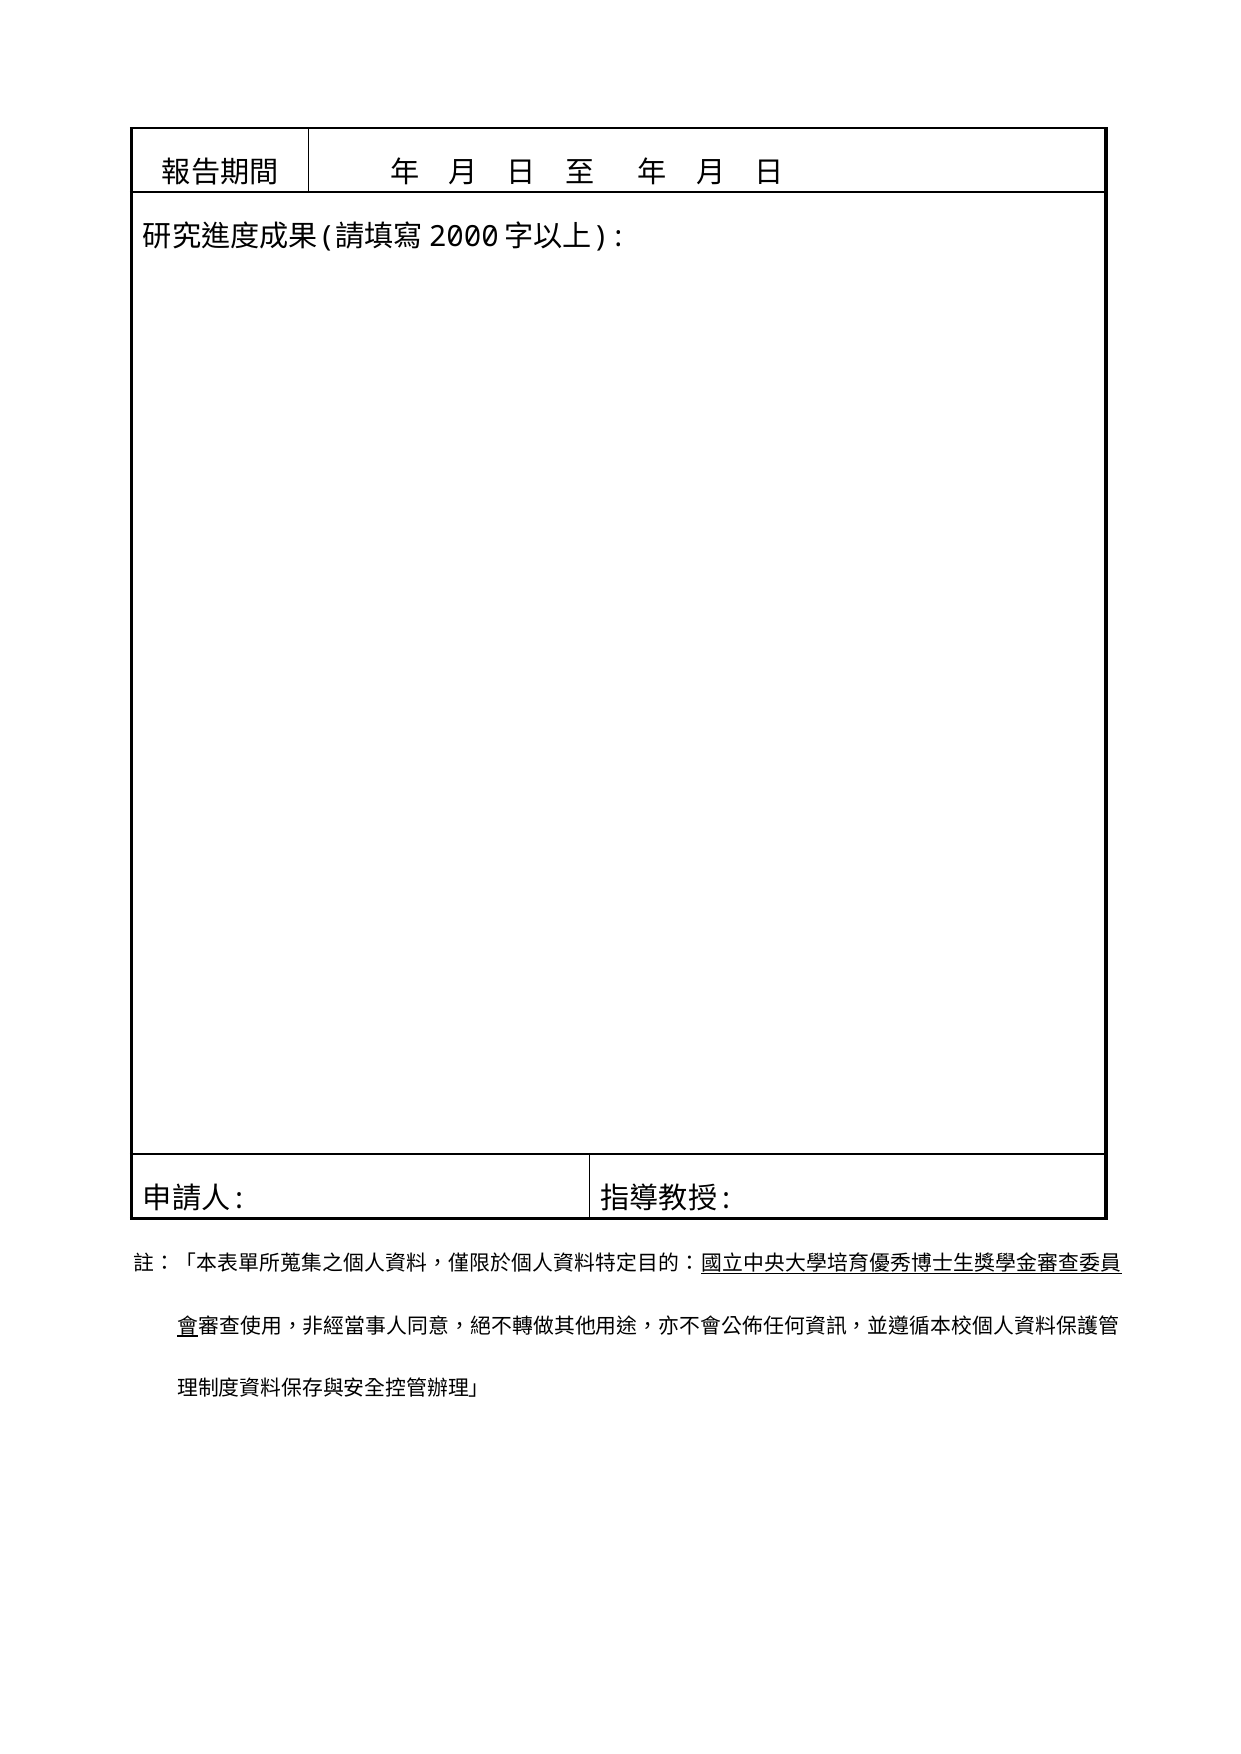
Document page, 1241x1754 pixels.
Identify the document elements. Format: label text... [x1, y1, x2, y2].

table_cell 年 月 日 至 年 月 日 [309, 129, 1104, 191]
table_cell 指導教授: [590, 1155, 1104, 1217]
text 註：「本表單所蒐集之個人資料，僅限於個人資料特定目的：國立中央大學培育優秀博士生獎學金審查委員會審查使用，非經當事人同意，絕不轉做其他用途，亦不會公佈任何資訊，並遵循本校個人資料保護管理制度資料保存與安全控管辦理」 [133, 1220, 1122, 1407]
table_cell 報告期間 [133, 129, 308, 191]
table_cell 研究進度成果(請填寫2000字以上): [133, 193, 1104, 1153]
table_cell 申請人: [133, 1155, 589, 1217]
